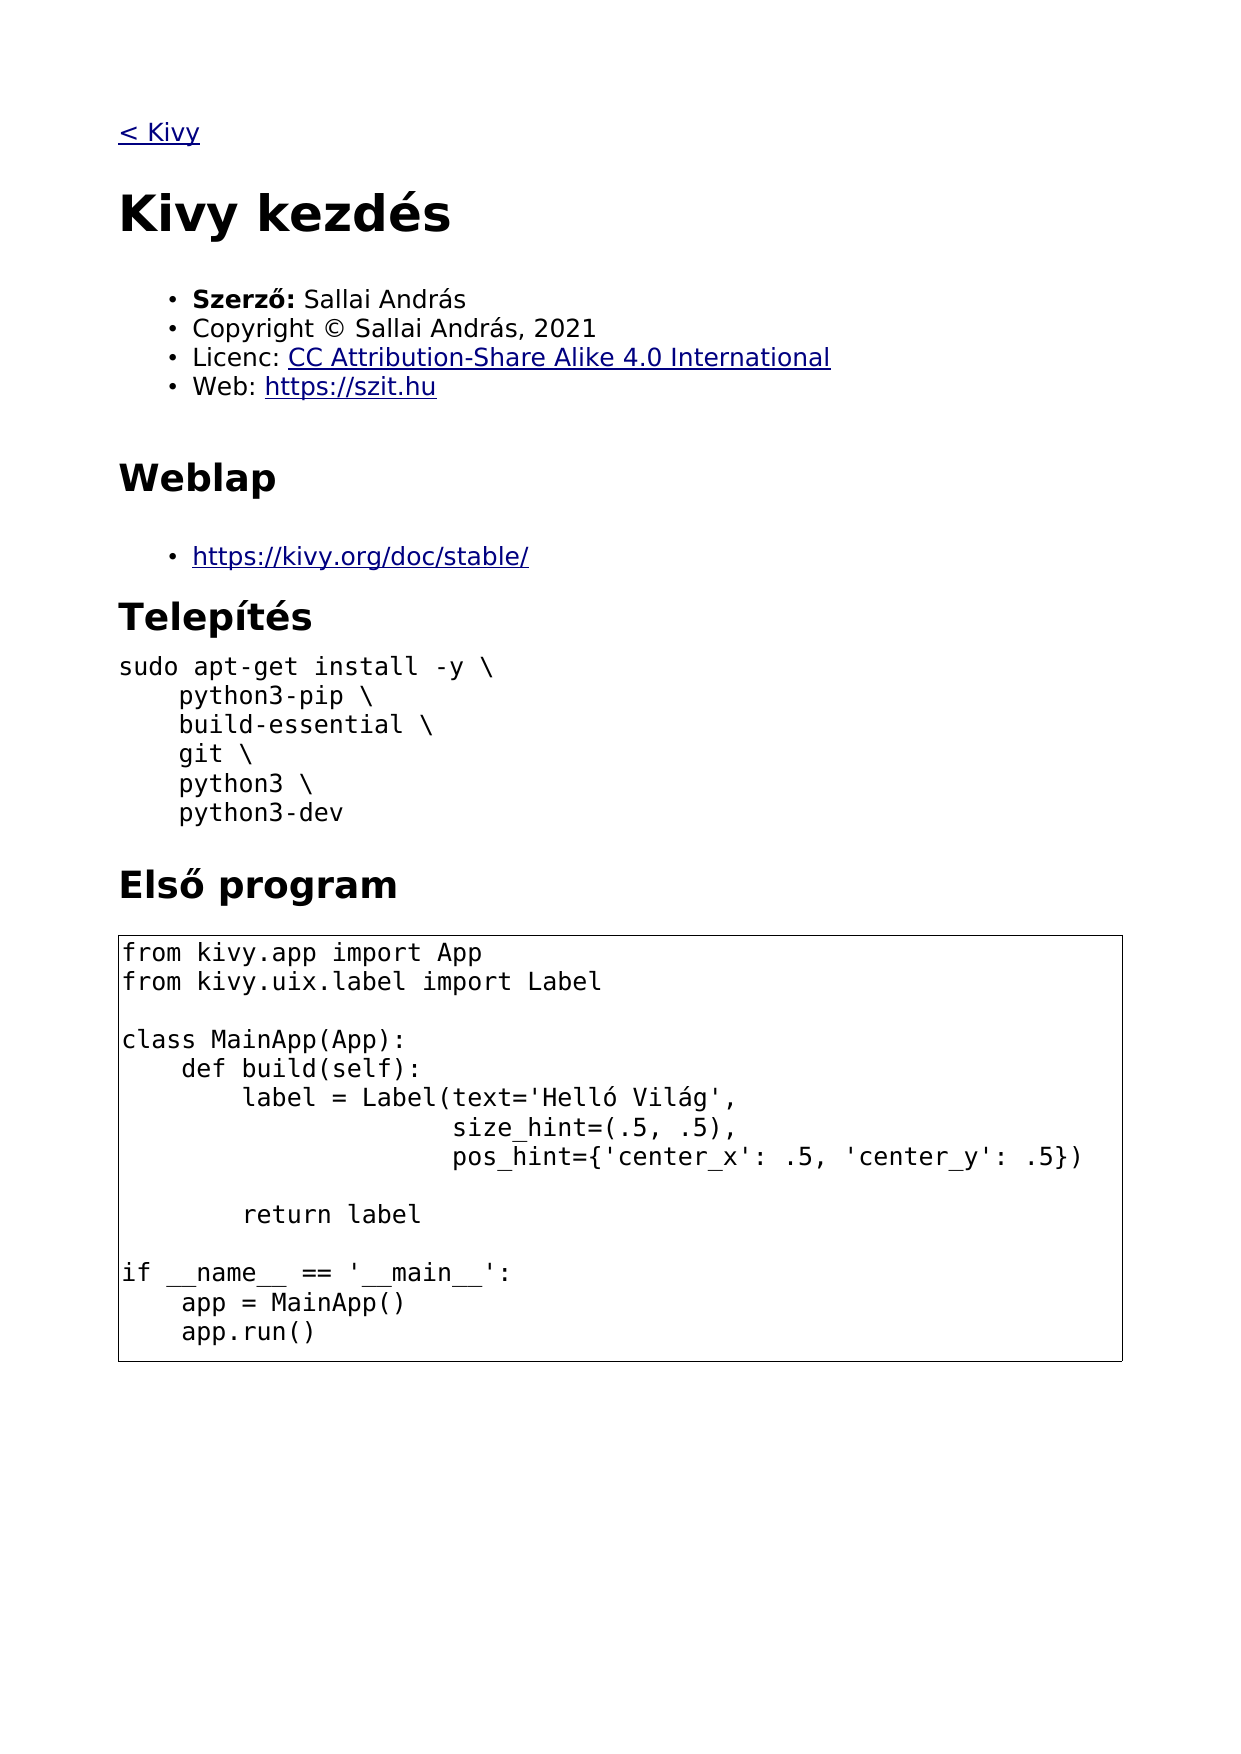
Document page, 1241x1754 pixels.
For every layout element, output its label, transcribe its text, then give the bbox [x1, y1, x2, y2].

text < Kivy [118, 118, 1122, 147]
table_header from kivy.app import App from kivy.uix.label import Label class MainApp(App): def build(self): label = Label(text='Helló Világ', size_hint=(.5, .5), pos_hint={'center_x': .5, 'center_y': .5}) return label if __name__ == '__main__': app = MainApp() app.run() [119, 936, 1122, 1361]
subtitle Weblap [118, 456, 1122, 500]
subtitle Telepítés [118, 596, 1122, 639]
list https://kivy.org/doc/stable/ [177, 542, 1122, 571]
list Web: https://szit.hu [177, 372, 1122, 402]
subtitle Kivy kezdés [118, 185, 1122, 243]
list Licenc: CC Attribution-Share Alike 4.0 International [177, 343, 1122, 372]
list Szerző: Sallai András [177, 285, 1122, 314]
subtitle Első program [118, 864, 1122, 907]
text sudo apt-get install -y \ python3-pip \ build-essential \ git \ python3 \ python3-dev [118, 652, 1122, 827]
list Copyright © Sallai András, 2021 [177, 314, 1122, 343]
